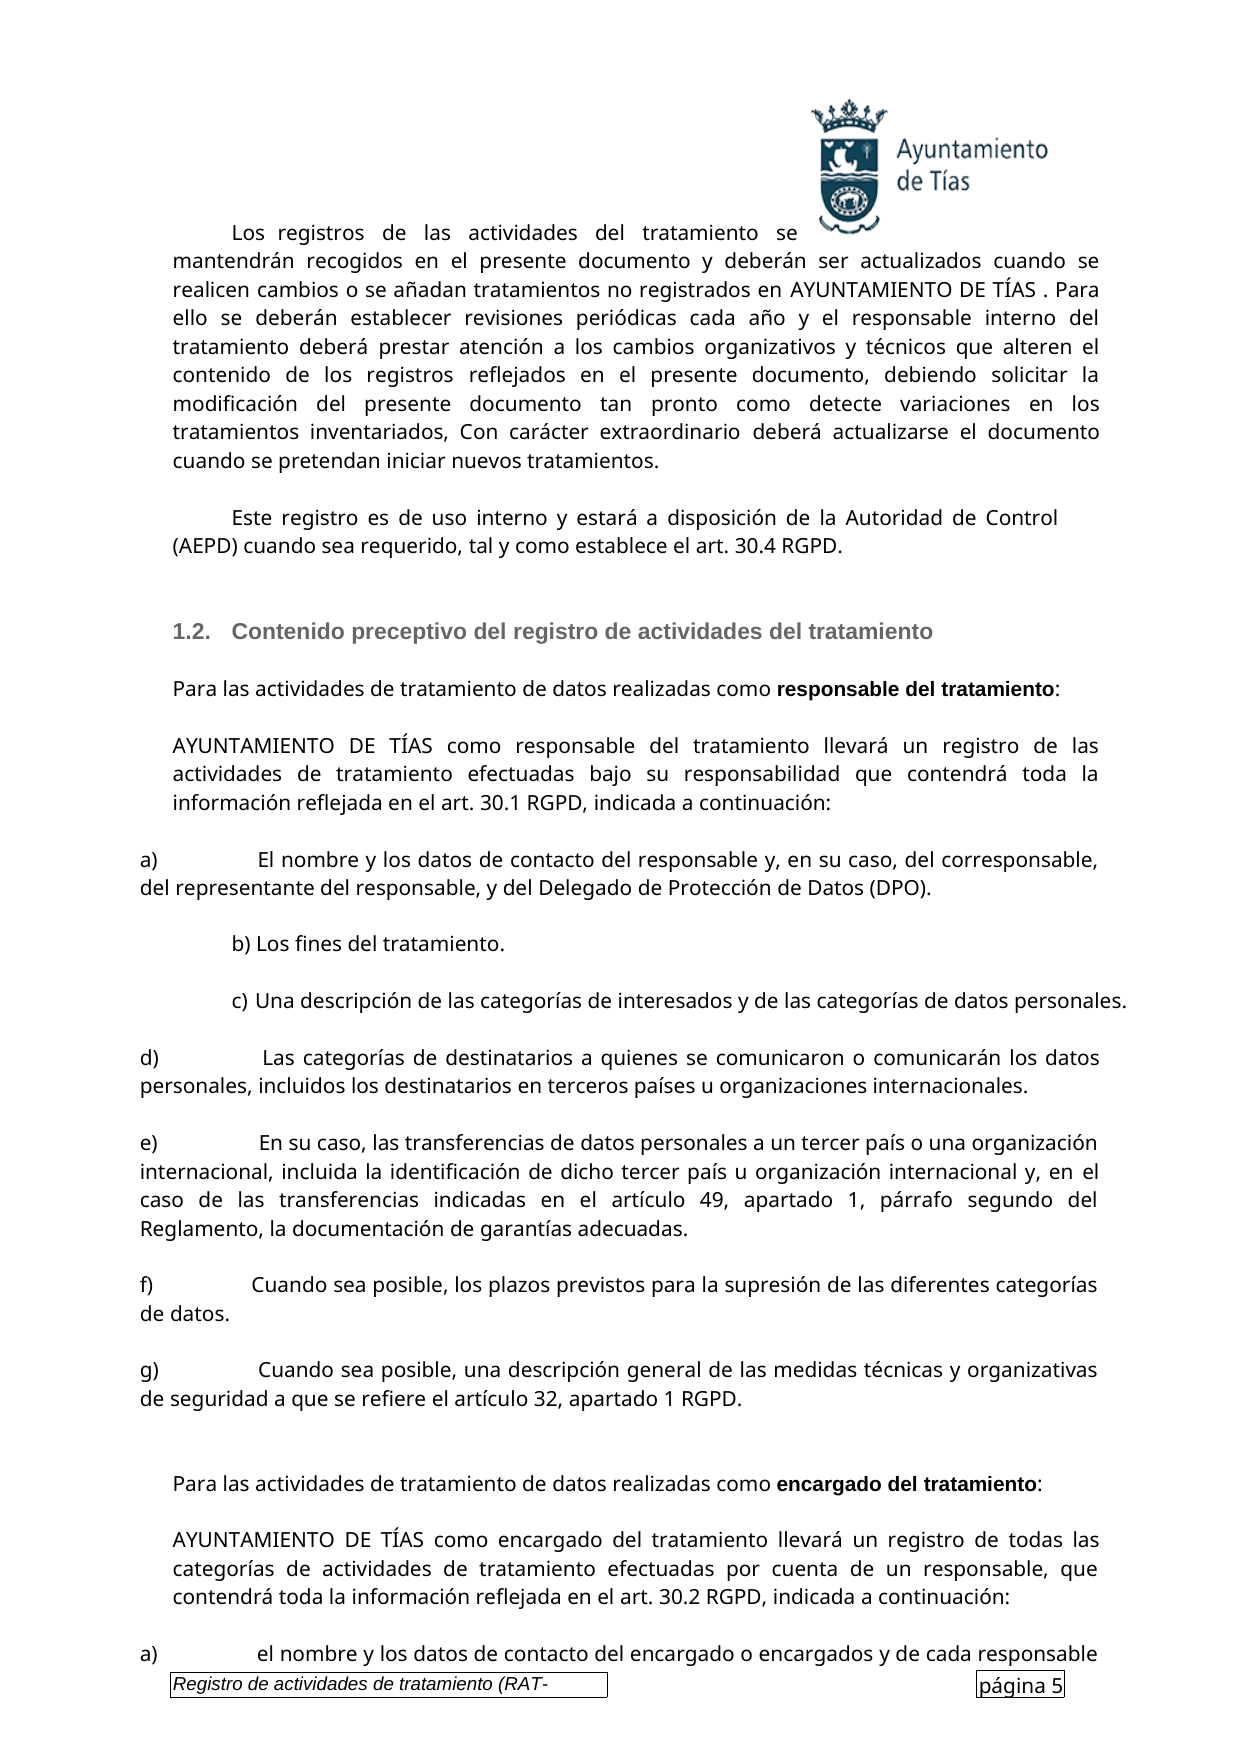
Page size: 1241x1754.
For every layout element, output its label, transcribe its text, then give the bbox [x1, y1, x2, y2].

list En su caso, las transferencias de datos personales a un tercer país o una organización internacional, incluida la identificación de dicho tercer país u organización internacional y, en el caso de las transferencias indicadas en el artículo 49, apartado 1, párrafo segundo del Reglamento, la documentación de garantías adecuadas. [139, 1128, 1099, 1242]
list Cuando sea posible, los plazos previstos para la supresión de las diferentes categorías de datos. [139, 1270, 1099, 1327]
list Los fines del tratamiento. [231, 929, 1188, 958]
list Cuando sea posible, una descripción general de las medidas técnicas y organizativas de seguridad a que se refiere el artículo 32, apartado 1 RGPD. [139, 1355, 1099, 1412]
list El nombre y los datos de contacto del responsable y, en su caso, del corresponsable, del representante del responsable, y del Delegado de Protección de Datos (DPO). [139, 845, 1100, 902]
list Contenido preceptivo del registro de actividades del tratamiento [172, 618, 1188, 644]
text Para las actividades de tratamiento de datos realizadas como encargado del tratamiento: [172, 1469, 1188, 1498]
text mantendrán recogidos en el presente documento y deberán ser actualizados cuando se realicen cambios o se añadan tratamientos no registrados en AYUNTAMIENTO DE TÍAS . Para ello se deberán establecer revisiones periódicas cada año y el responsable interno del tratamiento deberá prestar atención a los cambios organizativos y técnicos que alteren el contenido de los registros reflejados en el presente documento, debiendo solicitar la modificación del presente documento tan pronto como detecte variaciones en los tratamientos inventariados, Con carácter extraordinario deberá actualizarse el documento cuando se pretendan iniciar nuevos tratamientos. [172, 247, 1100, 474]
text Los registros de las actividades del tratamiento se [231, 218, 1188, 247]
text Este registro es de uso interno y estará a disposición de la Autoridad de Control (AEPD) cuando sea requerido, tal y como establece el art. 30.4 RGPD. [172, 503, 1100, 559]
list el nombre y los datos de contacto del encargado o encargados y de cada responsable [139, 1639, 1099, 1668]
text Para las actividades de tratamiento de datos realizadas como responsable del tratamiento: [172, 674, 1188, 703]
text AYUNTAMIENTO DE TÍAS como encargado del tratamiento llevará un registro de todas las categorías de actividades de tratamiento efectuadas por cuenta de un responsable, que contendrá toda la información reflejada en el art. 30.2 RGPD, indicada a continuación: [172, 1526, 1099, 1611]
text AYUNTAMIENTO DE TÍAS como responsable del tratamiento llevará un registro de las actividades de tratamiento efectuadas bajo su responsabilidad que contendrá toda la información reflejada en el art. 30.1 RGPD, indicada a continuación: [172, 731, 1100, 816]
list Las categorías de destinatarios a quienes se comunicaron o comunicarán los datos personales, incluidos los destinatarios en terceros países u organizaciones internacionales. [139, 1043, 1100, 1100]
list Una descripción de las categorías de interesados y de las categorías de datos personales. [231, 987, 1188, 1015]
